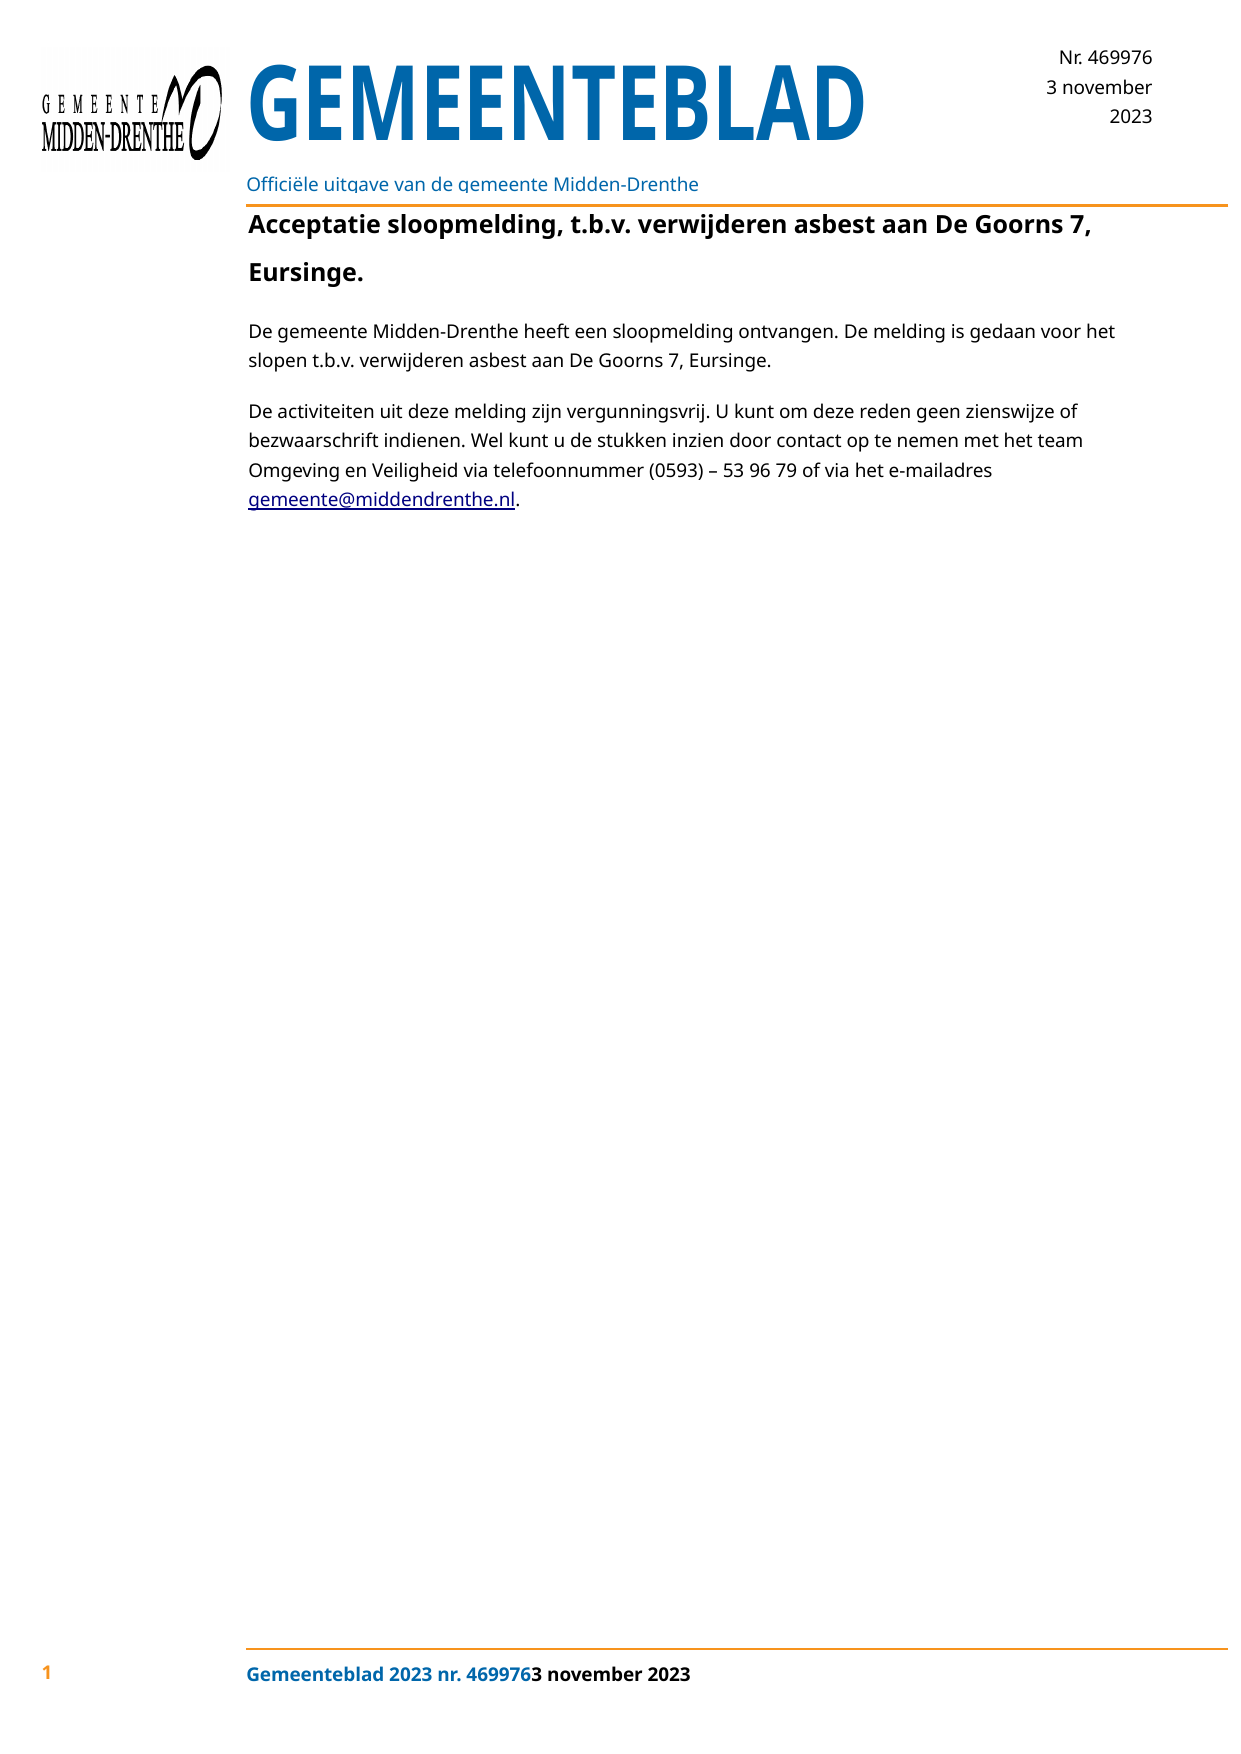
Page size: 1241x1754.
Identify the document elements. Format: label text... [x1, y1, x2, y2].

text De activiteiten uit deze melding zijn vergunningsvrij. U kunt om deze reden geen zienswijze of bezwaarschrift indienen. Wel kunt u de stukken inzien door contact op te nemen met het team Omgeving en Veiligheid via telefoonnummer (0593) – 53 96 79 of via het e-mailadres gemeente@middendrenthe.nl. [248, 398, 1152, 512]
text De gemeente Midden-Drenthe heeft een sloopmelding ontvangen. De melding is gedaan voor het slopen t.b.v. verwijderen asbest aan De Goorns 7, Eursinge. [248, 318, 1152, 373]
picture [41, 47, 231, 172]
text Acceptatie sloopmelding, t.b.v. verwijderen asbest aan De Goorns 7, Eursinge. [248, 207, 1152, 288]
